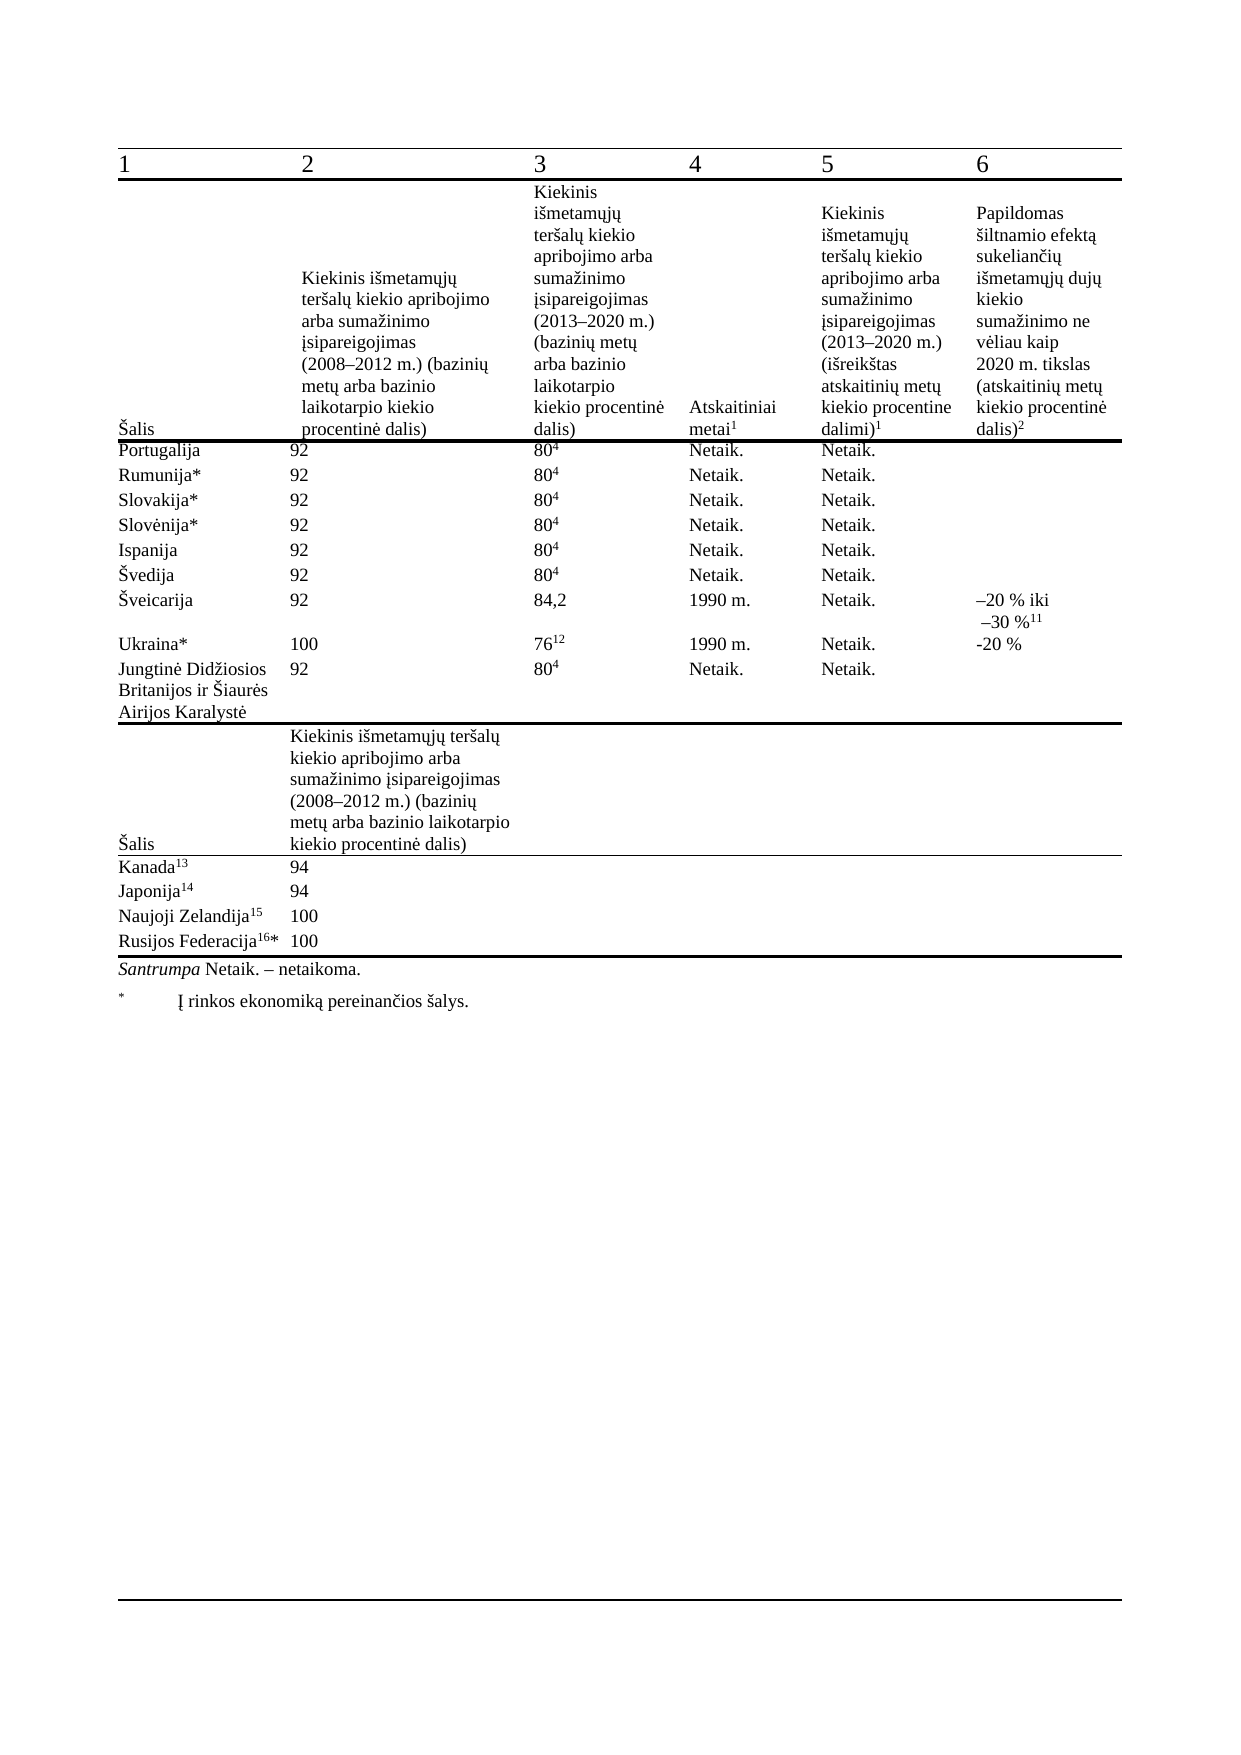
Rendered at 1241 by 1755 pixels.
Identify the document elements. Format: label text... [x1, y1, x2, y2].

table_header 2 [290, 149, 522, 177]
table_cell 1990 m. [677, 633, 809, 657]
table_cell 92 [290, 658, 522, 722]
table_cell Slovakija* [118, 489, 290, 514]
table_cell [965, 880, 1122, 904]
table_cell [522, 905, 677, 929]
text * Į rinkos ekonomiką pereinančios šalys. [118, 990, 1122, 1012]
table_cell Atskaitiniai metai1 [677, 181, 809, 439]
table_cell [809, 880, 964, 904]
table_cell Rumunija* [118, 464, 290, 489]
table_cell 94 [290, 856, 522, 879]
table_cell Šalis [118, 181, 290, 439]
table_cell [522, 880, 677, 904]
table_cell Slovėnija* [118, 514, 290, 539]
table_cell [965, 930, 1122, 954]
table_cell -20 % [965, 633, 1122, 657]
table_cell Kiekinis išmetamųjų teršalų kiekio apribojimo arba sumažinimo įsipareigojimas (2008–2012 m.) (bazinių metų arba bazinio laikotarpio kiekio procentinė dalis) [290, 181, 522, 439]
table_cell [965, 464, 1122, 489]
table_cell 804 [522, 464, 677, 489]
table_cell Kiekinis išmetamųjų teršalų kiekio apribojimo arba sumažinimo įsipareigojimas (2013–2020 m.) (bazinių metų arba bazinio laikotarpio kiekio procentinė dalis) [522, 181, 677, 439]
table_cell [677, 856, 809, 879]
table_cell [522, 856, 677, 879]
table_cell 804 [522, 489, 677, 514]
table_cell Netaik. [809, 514, 964, 539]
table_cell 1990 m. [677, 589, 809, 632]
table_cell 92 [290, 464, 522, 489]
table_cell Netaik. [809, 658, 964, 722]
table_cell Netaik. [809, 564, 964, 589]
table_cell Netaik. [677, 658, 809, 722]
table_cell Netaik. [809, 539, 964, 564]
table_cell 92 [290, 539, 522, 564]
table_cell [809, 905, 964, 929]
table_cell [677, 880, 809, 904]
table_cell Netaik. [809, 589, 964, 632]
table_cell Naujoji Zelandija15 [118, 905, 290, 929]
table_cell Švedija [118, 564, 290, 589]
table_cell 92 [290, 489, 522, 514]
table_cell Šalis [118, 725, 290, 854]
table_cell Jungtinė Didžiosios Britanijos ir Šiaurės Airijos Karalystė [118, 658, 290, 722]
table_cell 100 [290, 633, 522, 657]
table_cell Šveicarija [118, 589, 290, 632]
table_cell Kanada13 [118, 856, 290, 879]
table_header 3 [522, 149, 677, 177]
table_cell [965, 539, 1122, 564]
table_cell Netaik. [809, 633, 964, 657]
text Santrumpa Netaik. – netaikoma. [118, 958, 1122, 979]
table_cell 804 [522, 564, 677, 589]
table_cell [965, 905, 1122, 929]
table_cell 7612 [522, 633, 677, 657]
table_cell [965, 489, 1122, 514]
table_cell –20 % iki –30 %11 [965, 589, 1122, 632]
table_cell [965, 514, 1122, 539]
table_cell 804 [522, 514, 677, 539]
table_cell [522, 725, 677, 854]
table_cell [809, 930, 964, 954]
table_cell Ispanija [118, 539, 290, 564]
table_cell Netaik. [677, 464, 809, 489]
table_header 4 [677, 149, 809, 177]
table_cell Netaik. [809, 489, 964, 514]
table_cell [809, 725, 964, 854]
table_header 5 [809, 149, 964, 177]
table_cell [809, 856, 964, 879]
table_cell Rusijos Federacija16* [118, 930, 290, 954]
table_cell Netaik. [809, 443, 964, 464]
table_cell Netaik. [809, 464, 964, 489]
table_cell [965, 856, 1122, 879]
table_header 6 [965, 149, 1122, 177]
table_cell [965, 443, 1122, 464]
table_cell 804 [522, 539, 677, 564]
table_cell [965, 658, 1122, 722]
table_cell Japonija14 [118, 880, 290, 904]
table_cell 84,2 [522, 589, 677, 632]
table_cell 804 [522, 658, 677, 722]
table_cell Netaik. [677, 443, 809, 464]
table_cell 100 [290, 905, 522, 929]
table_cell Ukraina* [118, 633, 290, 657]
table_cell 94 [290, 880, 522, 904]
table_cell 92 [290, 564, 522, 589]
table_cell Kiekinis išmetamųjų teršalų kiekio apribojimo arba sumažinimo įsipareigojimas (2013–2020 m.) (išreikštas atskaitinių metų kiekio procentine dalimi)1 [809, 181, 964, 439]
table_cell [522, 930, 677, 954]
table_cell Papildomas šiltnamio efektą sukeliančių išmetamųjų dujų kiekio sumažinimo ne vėliau kaip 2020 m. tikslas (atskaitinių metų kiekio procentinė dalis)2 [965, 181, 1122, 439]
table_cell [965, 725, 1122, 854]
table_cell 92 [290, 514, 522, 539]
table_cell [677, 725, 809, 854]
table_cell Netaik. [677, 564, 809, 589]
table_cell [677, 905, 809, 929]
table_cell 100 [290, 930, 522, 954]
table_header 1 [118, 149, 290, 177]
table_cell [677, 930, 809, 954]
table_cell 804 [522, 443, 677, 464]
table_cell Netaik. [677, 489, 809, 514]
table_cell Netaik. [677, 514, 809, 539]
table_cell 92 [290, 443, 522, 464]
table_cell Netaik. [677, 539, 809, 564]
table_cell Kiekinis išmetamųjų teršalų kiekio apribojimo arba sumažinimo įsipareigojimas (2008–2012 m.) (bazinių metų arba bazinio laikotarpio kiekio procentinė dalis) [290, 725, 522, 854]
table_cell 92 [290, 589, 522, 632]
table_cell [965, 564, 1122, 589]
table_cell Portugalija [118, 443, 290, 464]
